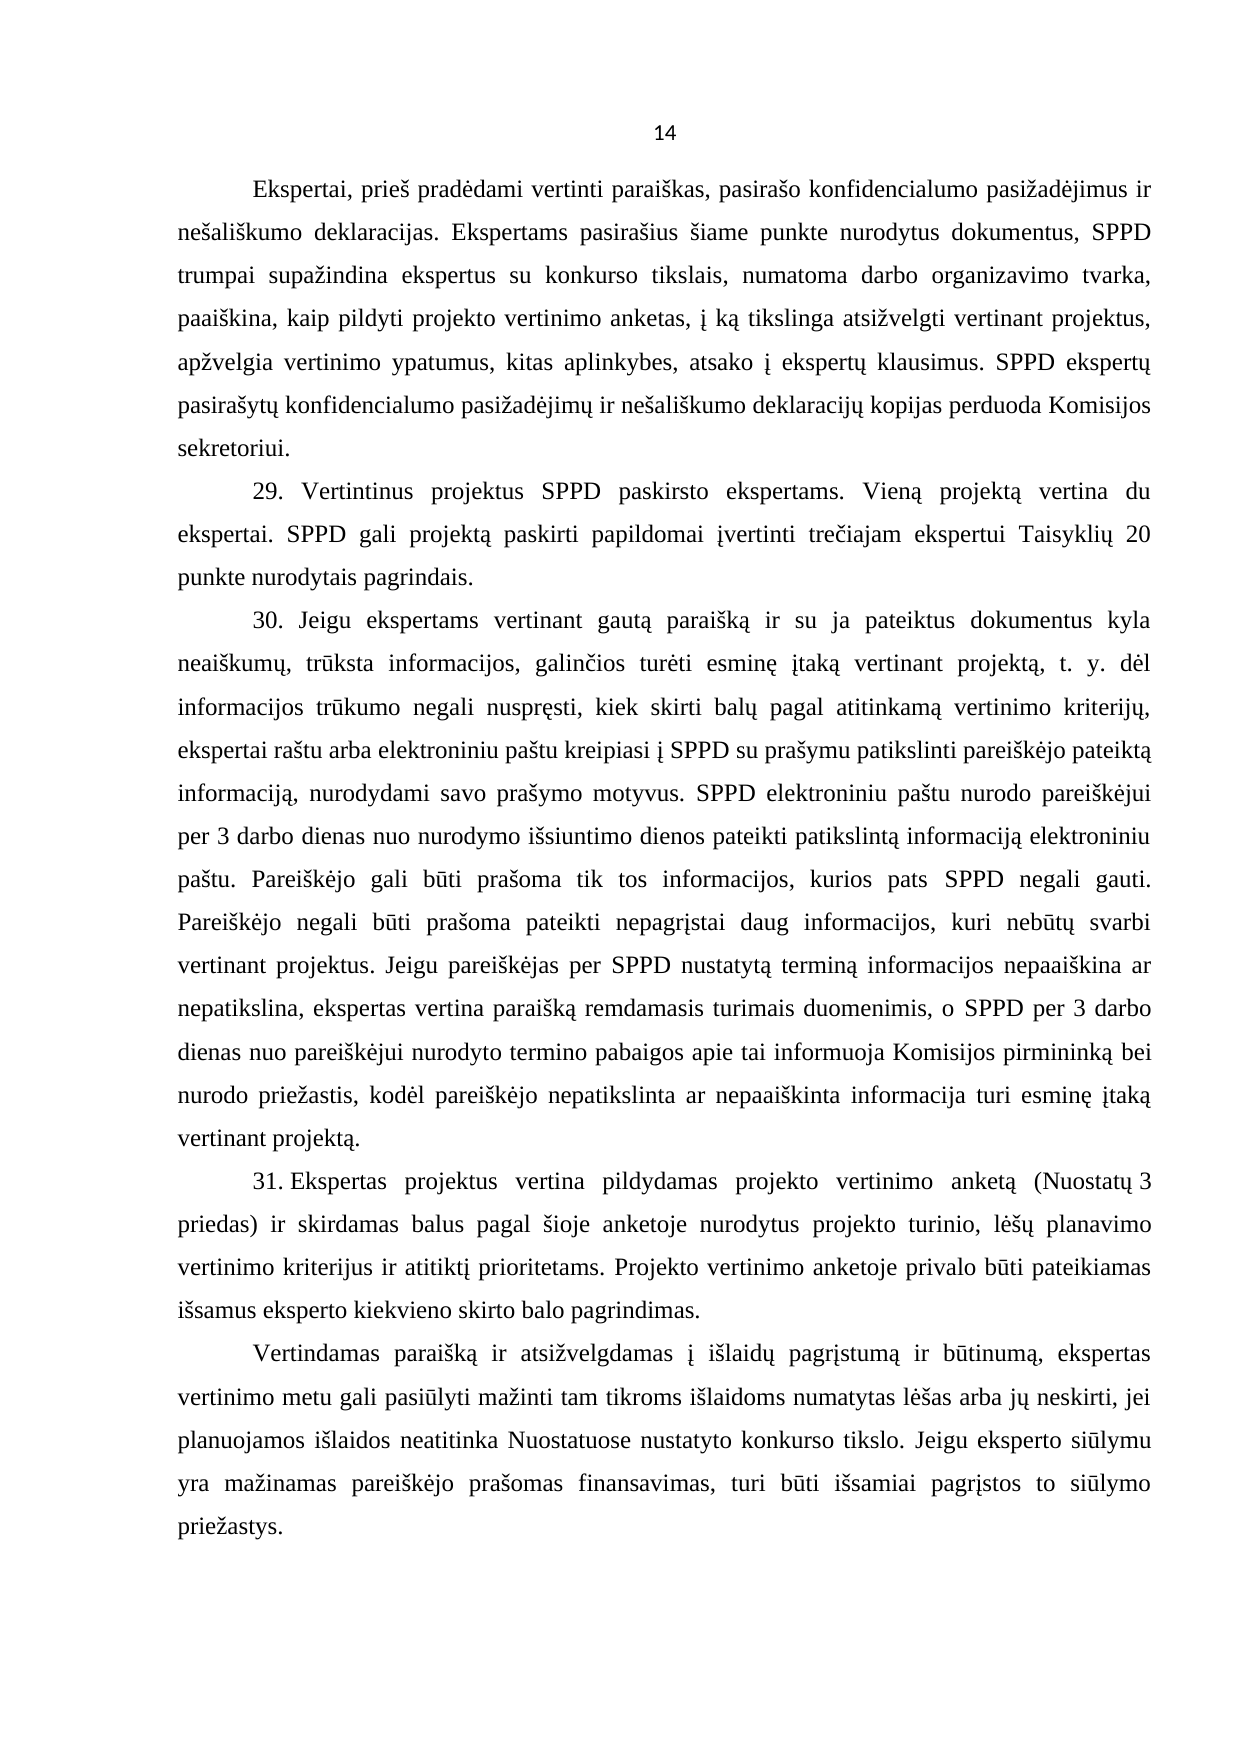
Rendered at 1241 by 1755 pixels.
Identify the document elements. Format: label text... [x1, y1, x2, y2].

text 29. Vertintinus projektus SPPD paskirsto ekspertams. Vieną projektą vertina du ekspertai. SPPD gali projektą paskirti papildomai įvertinti trečiajam ekspertui Taisyklių 20 punkte nurodytais pagrindais. [177, 476, 1152, 591]
text 30. Jeigu ekspertams vertinant gautą paraišką ir su ja pateiktus dokumentus kyla neaiškumų, trūksta informacijos, galinčios turėti esminę įtaką vertinant projektą, t. y. dėl informacijos trūkumo negali nuspręsti, kiek skirti balų pagal atitinkamą vertinimo kriterijų, ekspertai raštu arba elektroniniu paštu kreipiasi į SPPD su prašymu patikslinti pareiškėjo pateiktą informaciją, nurodydami savo prašymo motyvus. SPPD elektroniniu paštu nurodo pareiškėjui per 3 darbo dienas nuo nurodymo išsiuntimo dienos pateikti patikslintą informaciją elektroniniu paštu. Pareiškėjo gali būti prašoma tik tos informacijos, kurios pats SPPD negali gauti. Pareiškėjo negali būti prašoma pateikti nepagrįstai daug informacijos, kuri nebūtų svarbi vertinant projektus. Jeigu pareiškėjas per SPPD nustatytą terminą informacijos nepaaiškina ar nepatikslina, ekspertas vertina paraišką remdamasis turimais duomenimis, o SPPD per 3 darbo dienas nuo pareiškėjui nurodyto termino pabaigos apie tai informuoja Komisijos pirmininką bei nurodo priežastis, kodėl pareiškėjo nepatikslinta ar nepaaiškinta informacija turi esminę įtaką vertinant projektą. [177, 605, 1152, 1152]
text 31. Ekspertas projektus vertina pildydamas projekto vertinimo anketą (Nuostatų 3 priedas) ir skirdamas balus pagal šioje anketoje nurodytus projekto turinio, lėšų planavimo vertinimo kriterijus ir atitiktį prioritetams. Projekto vertinimo anketoje privalo būti pateikiamas išsamus eksperto kiekvieno skirto balo pagrindimas. [177, 1166, 1152, 1324]
text Vertindamas paraišką ir atsižvelgdamas į išlaidų pagrįstumą ir būtinumą, ekspertas vertinimo metu gali pasiūlyti mažinti tam tikroms išlaidoms numatytas lėšas arba jų neskirti, jei planuojamos išlaidos neatitinka Nuostatuose nustatyto konkurso tikslo. Jeigu eksperto siūlymu yra mažinamas pareiškėjo prašomas finansavimas, turi būti išsamiai pagrįstos to siūlymo priežastys. [177, 1338, 1152, 1540]
text Ekspertai, prieš pradėdami vertinti paraiškas, pasirašo konfidencialumo pasižadėjimus ir nešališkumo deklaracijas. Ekspertams pasirašius šiame punkte nurodytus dokumentus, SPPD trumpai supažindina ekspertus su konkurso tikslais, numatoma darbo organizavimo tvarka, paaiškina, kaip pildyti projekto vertinimo anketas, į ką tikslinga atsižvelgti vertinant projektus, apžvelgia vertinimo ypatumus, kitas aplinkybes, atsako į ekspertų klausimus. SPPD ekspertų pasirašytų konfidencialumo pasižadėjimų ir nešališkumo deklaracijų kopijas perduoda Komisijos sekretoriui. [177, 174, 1152, 462]
